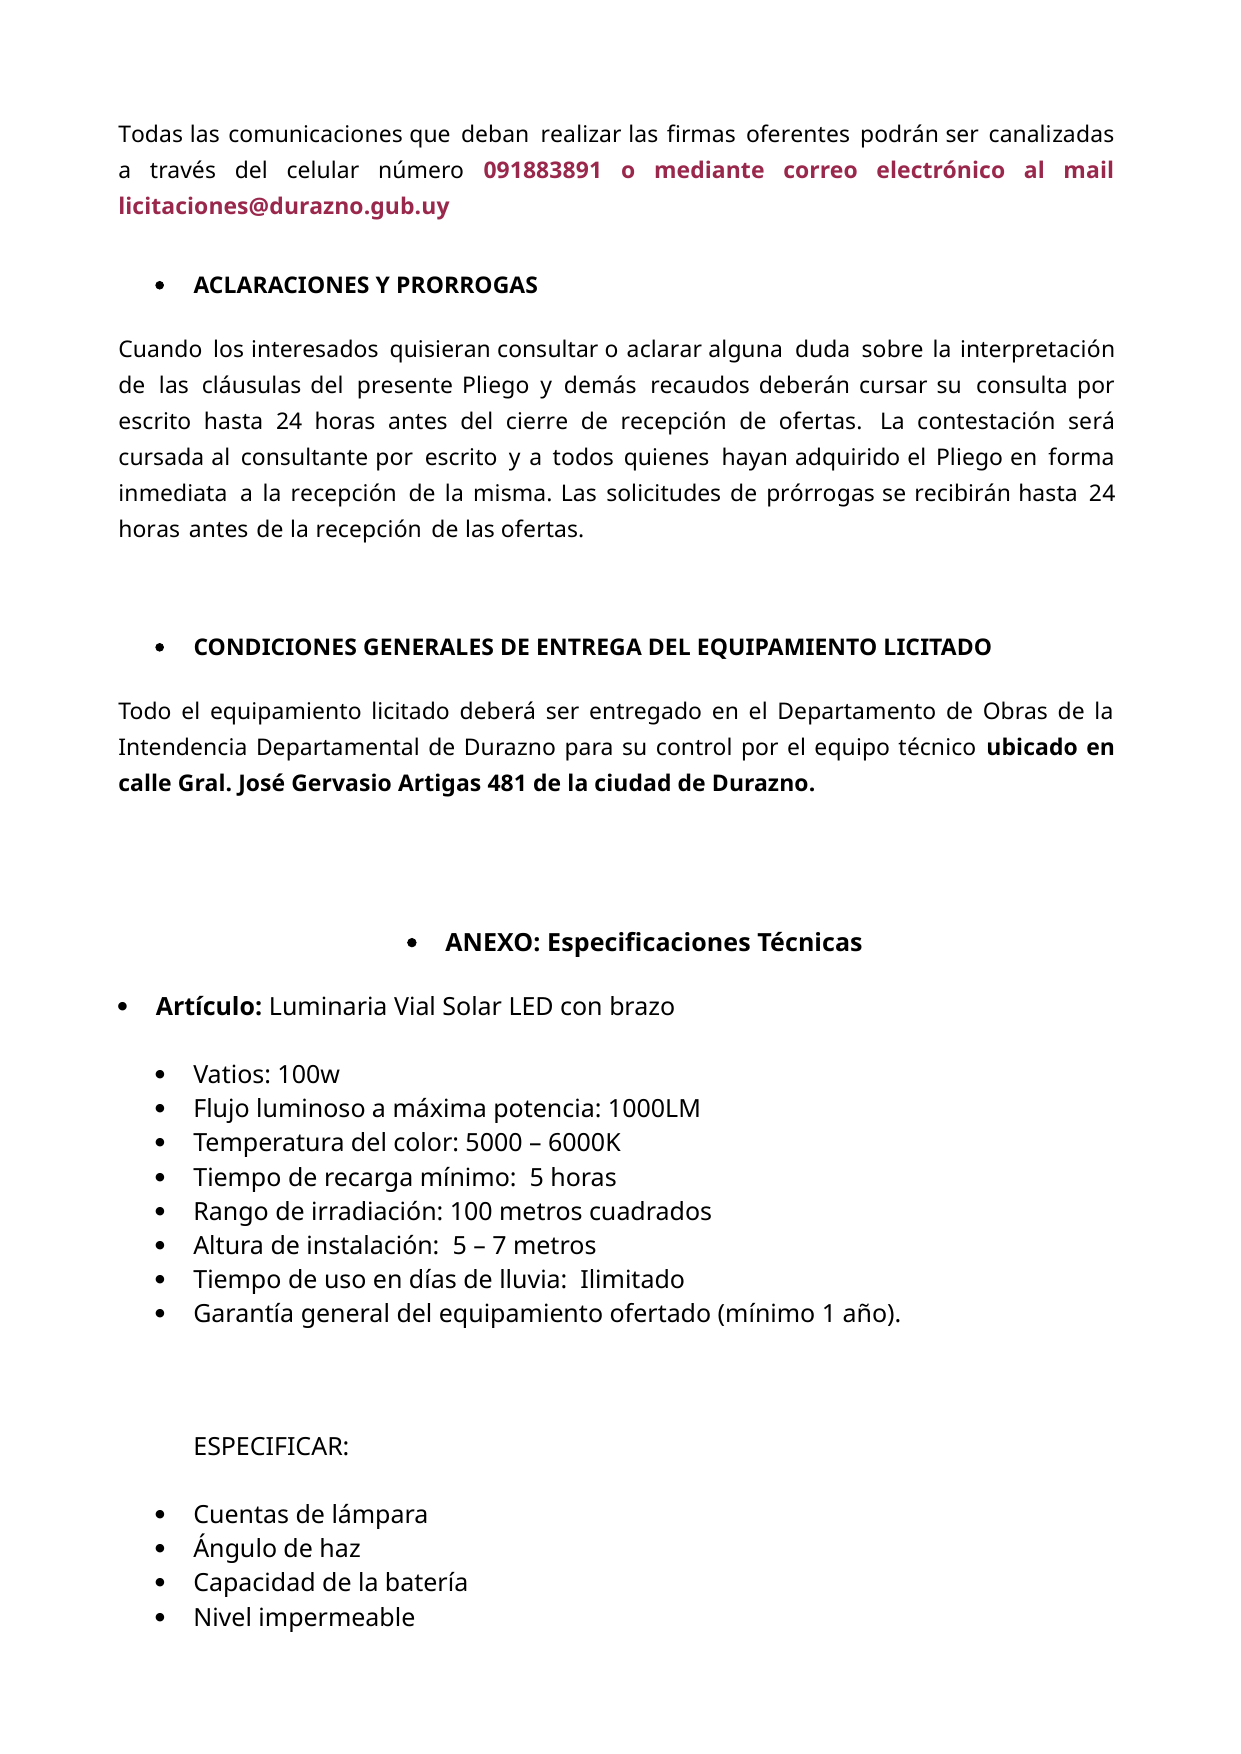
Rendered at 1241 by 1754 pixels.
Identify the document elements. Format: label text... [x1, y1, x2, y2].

list Rango de irradiación: 100 metros cuadrados [156, 1193, 1122, 1227]
list Tiempo de recarga mínimo: 5 horas [156, 1159, 1122, 1193]
list Ángulo de haz [156, 1531, 1122, 1565]
text Todo el equipamiento licitado deberá ser entregado en el Departamento de Obras de la Intendencia Departamental de Durazno para su control por el equipo técnico ubicado en calle Gral. José Gervasio Artigas 481 de la ciudad de Durazno. [118, 695, 1115, 798]
list Artículo: Luminaria Vial Solar LED con brazo [118, 989, 1122, 1023]
list CONDICIONES GENERALES DE ENTREGA DEL EQUIPAMIENTO LICITADO [156, 631, 1115, 662]
list Temperatura del color: 5000 – 6000K [156, 1125, 1122, 1159]
list Garantía general del equipamiento ofertado (mínimo 1 año). [156, 1295, 1122, 1329]
text Todas las comunicaciones que deban realizar las firmas oferentes podrán ser canalizadas a través del celular número 091883891 o mediante correo electrónico al mail licitaciones@durazno.gub.uy [118, 118, 1115, 221]
text ESPECIFICAR: [193, 1429, 1122, 1463]
list ACLARACIONES Y PRORROGAS [156, 269, 1115, 300]
list Nivel impermeable [156, 1599, 1122, 1633]
text Cuando los interesados quisieran consultar o aclarar alguna duda sobre la interpretación de las cláusulas del presente Pliego y demás recaudos deberán cursar su consulta por escrito hasta 24 horas antes del cierre de recepción de ofertas. La contestación será cursada al consultante por escrito y a todos quienes hayan adquirido el Pliego en forma inmediata a la recepción de la misma. Las solicitudes de prórrogas se recibirán hasta 24 horas antes de la recepción de las ofertas. [118, 333, 1115, 544]
list Tiempo de uso en días de lluvia: Ilimitado [156, 1261, 1122, 1295]
list Capacidad de la batería [156, 1565, 1122, 1599]
list Vatios: 100w [156, 1057, 1122, 1091]
list Cuentas de lámpara [156, 1497, 1122, 1531]
list Altura de instalación: 5 – 7 metros [156, 1227, 1122, 1261]
list ANEXO: Especificaciones Técnicas [156, 925, 1115, 959]
list Flujo luminoso a máxima potencia: 1000LM [156, 1091, 1122, 1125]
